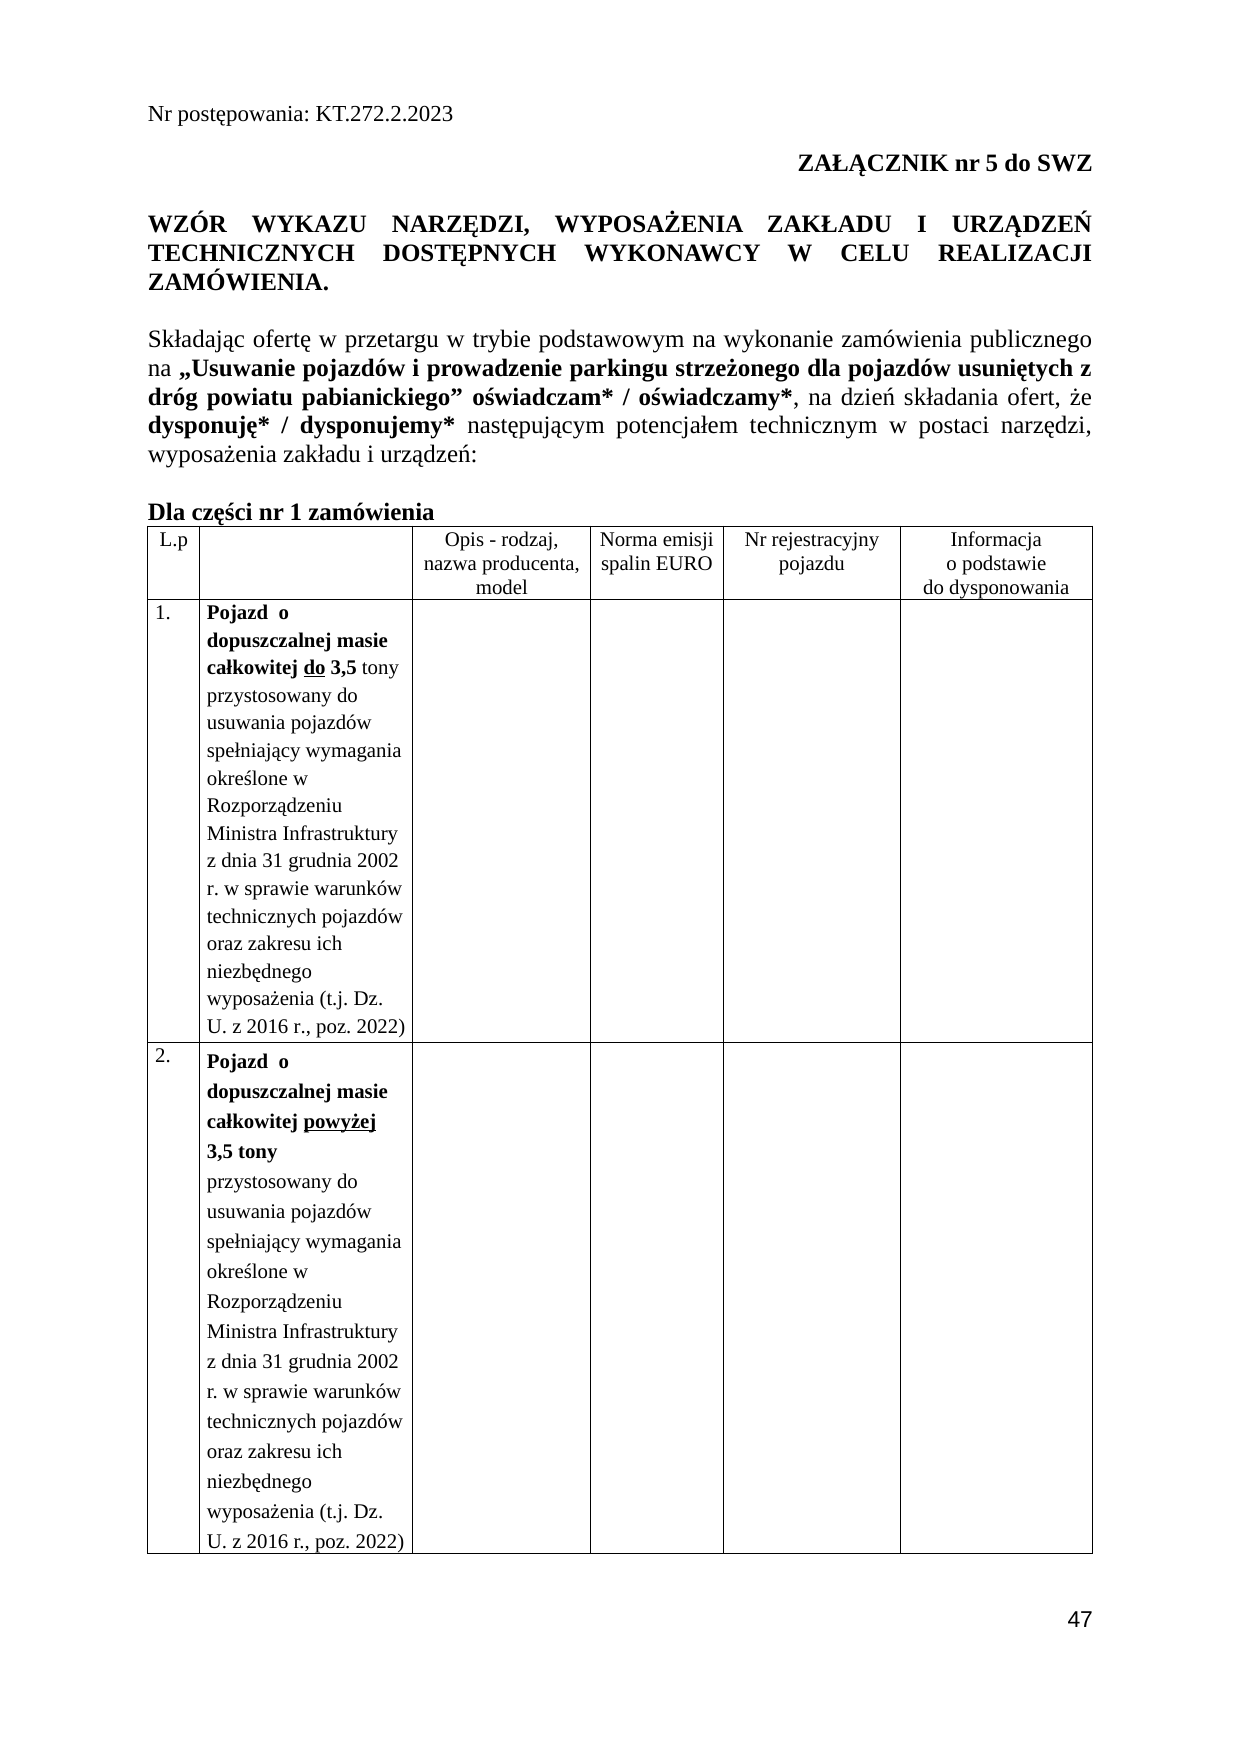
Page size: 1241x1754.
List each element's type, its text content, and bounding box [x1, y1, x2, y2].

table_cell [724, 600, 900, 1042]
table_header Opis - rodzaj, nazwa producenta, model [413, 527, 590, 599]
table_cell 1. [148, 600, 199, 1042]
table_header Informacja o podstawie do dysponowania [901, 527, 1092, 599]
table_header L.p [148, 527, 199, 599]
table_cell [413, 1043, 590, 1553]
text Dla części nr 1 zamówienia [148, 497, 1093, 526]
table_cell Pojazd o dopuszczalnej masie całkowitej powyżej 3,5 tony przystosowany do usuwania pojazdów spełniający wymagania określone w Rozporządzeniu Ministra Infrastruktury z dnia 31 grudnia 2002 r. w sprawie warunków technicznych pojazdów oraz zakresu ich niezbędnego wyposażenia (t.j. Dz. U. z 2016 r., poz. 2022) [200, 1043, 412, 1553]
text WZÓR WYKAZU NARZĘDZI, WYPOSAŻENIA ZAKŁADU I URZĄDZEŃ TECHNICZNYCH DOSTĘPNYCH WYKONAWCY W CELU REALIZACJI ZAMÓWIENIA. [148, 209, 1093, 296]
table_cell 2. [148, 1043, 199, 1553]
table_cell Pojazd o dopuszczalnej masie całkowitej do 3,5 tony przystosowany do usuwania pojazdów spełniający wymagania określone w Rozporządzeniu Ministra Infrastruktury z dnia 31 grudnia 2002 r. w sprawie warunków technicznych pojazdów oraz zakresu ich niezbędnego wyposażenia (t.j. Dz. U. z 2016 r., poz. 2022) [200, 600, 412, 1042]
text ZAŁĄCZNIK nr 5 do SWZ [148, 148, 1093, 176]
table_header [200, 527, 412, 599]
table_cell [901, 600, 1092, 1042]
table_cell [413, 600, 590, 1042]
table_header Norma emisji spalin EURO [591, 527, 723, 599]
table_cell [901, 1043, 1092, 1553]
table_cell [591, 1043, 723, 1553]
table_cell [591, 600, 723, 1042]
table_header Nr rejestracyjny pojazdu [724, 527, 900, 599]
text Składając ofertę w przetargu w trybie podstawowym na wykonanie zamówienia publicznego na „Usuwanie pojazdów i prowadzenie parkingu strzeżonego dla pojazdów usuniętych z dróg powiatu pabianickiego” oświadczam* / oświadczamy*, na dzień składania ofert, że dysponuję* / dysponujemy* następującym potencjałem technicznym w postaci narzędzi, wyposażenia zakładu i urządzeń: [148, 324, 1093, 468]
table_cell [724, 1043, 900, 1553]
